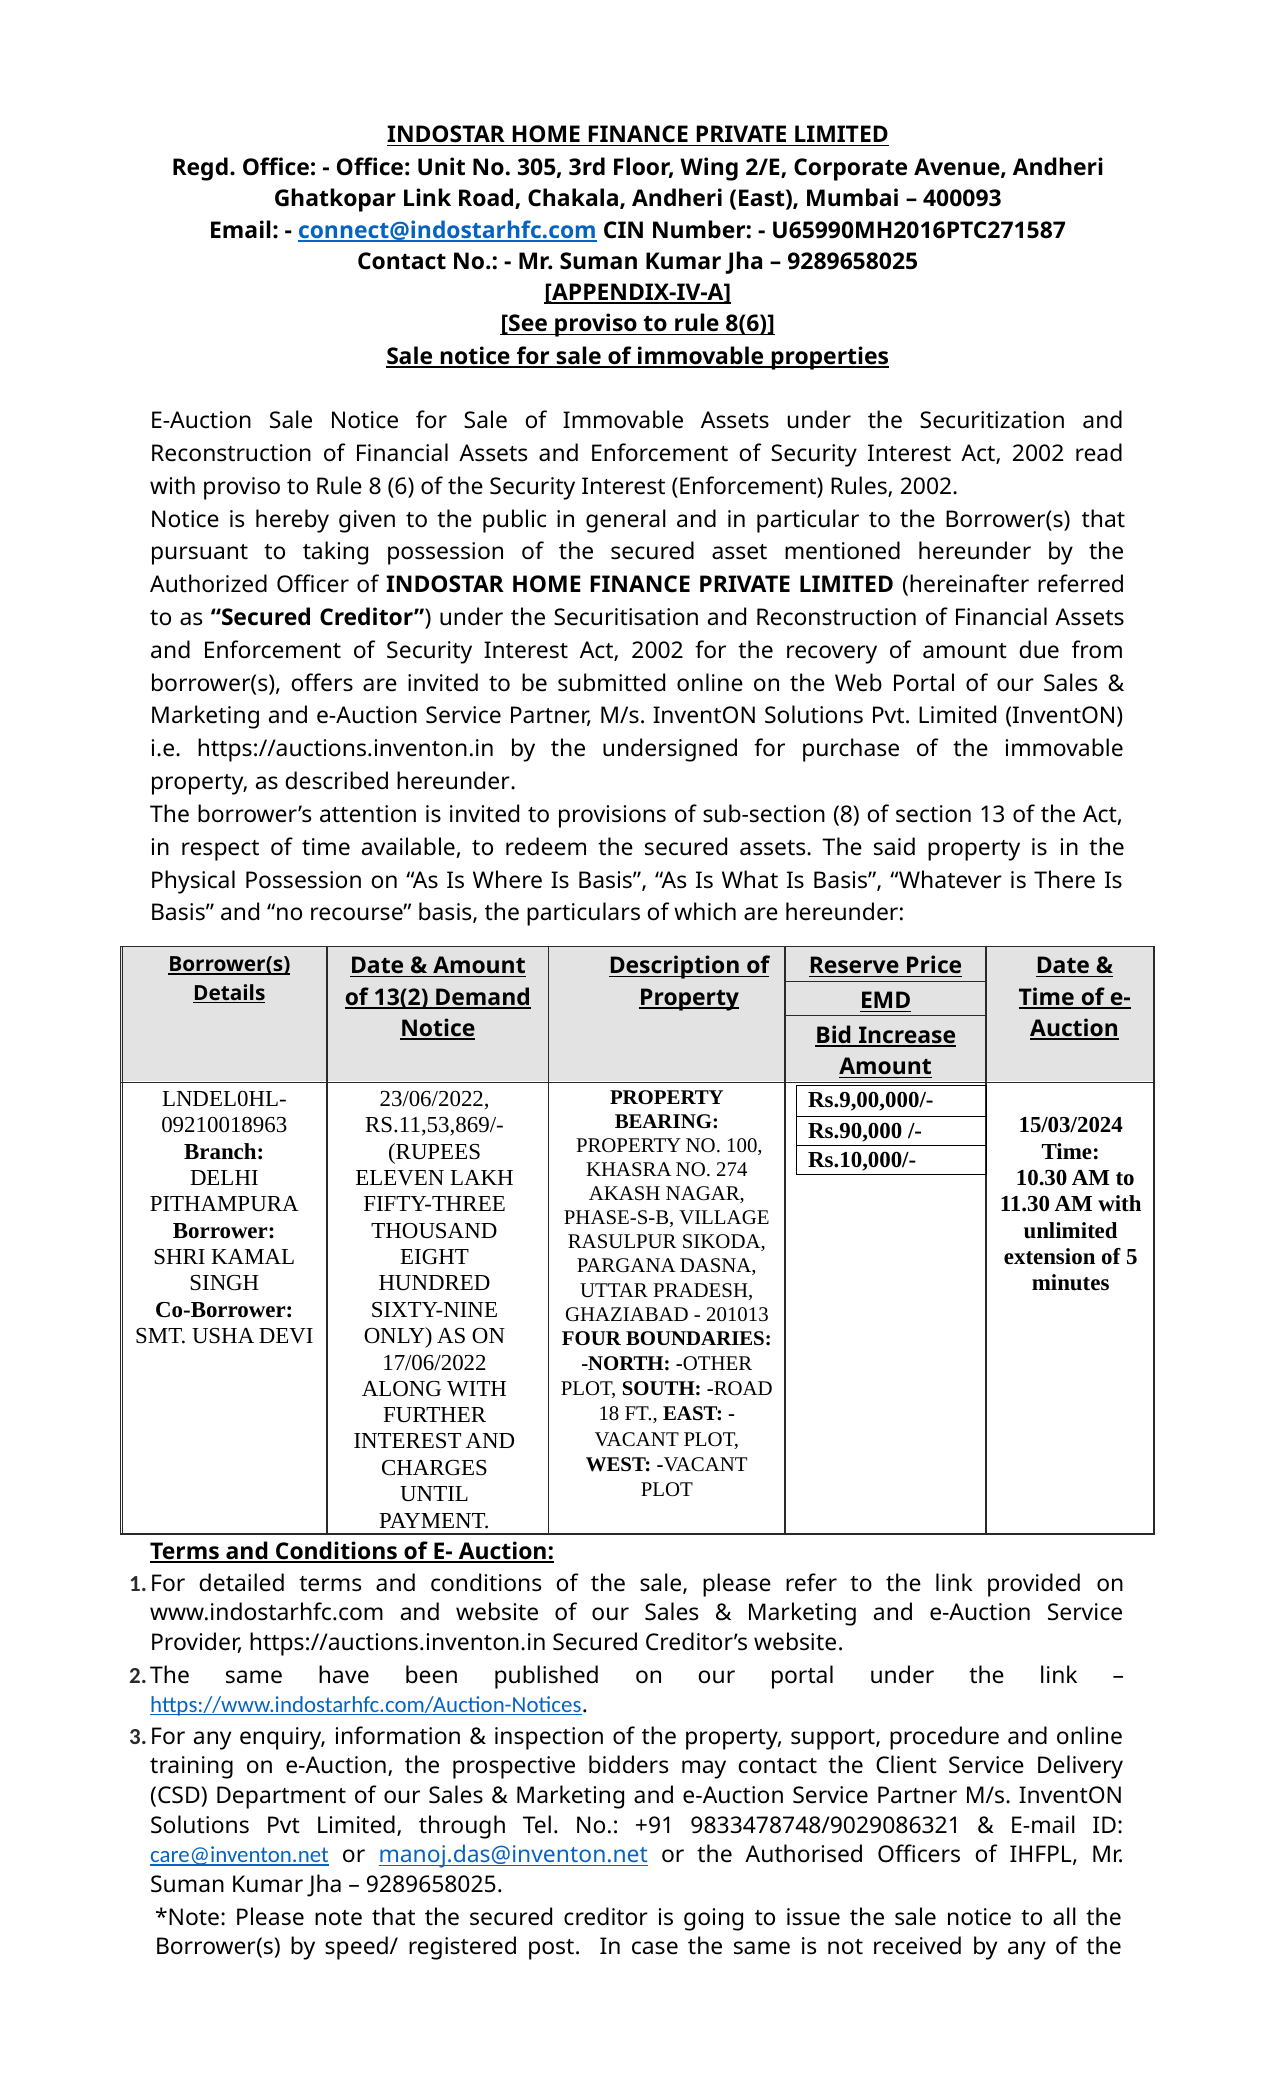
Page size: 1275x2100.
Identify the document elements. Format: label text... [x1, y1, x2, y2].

text Notice is hereby given to the public in general and in particular to the Borrower(s) that pursuant to taking possession of the secured asset mentioned hereunder by the Authorized Officer of INDOSTAR HOME FINANCE PRIVATE LIMITED (hereinafter referred to as “Secured Creditor”) under the Securitisation and Reconstruction of Financial Assets and Enforcement of Security Interest Act, 2002 for the recovery of amount due from borrower(s), offers are invited to be submitted online on the Web Portal of our Sales & Marketing and e-Auction Service Partner, M/s. InventON Solutions Pvt. Limited (InventON) i.e. https://auctions.inventon.in by the undersigned for purchase of the immovable property, as described hereunder. [150, 503, 1125, 796]
table_header Rs.9,00,000/- [797, 1086, 985, 1116]
list For any enquiry, information & inspection of the property, support, procedure and online training on e-Auction, the prospective bidders may contact the Client Service Delivery (CSD) Department of our Sales & Marketing and e-Auction Service Partner M/s. InventON Solutions Pvt Limited, through Tel. No.: +91 9833478748/9029086321 & E-mail ID: care@inventon.net or manoj.das@inventon.net or the Authorised Officers of IHFPL, Mr. Suman Kumar Jha – 9289658025. [129, 1721, 1124, 1899]
table_cell PROPERTY BEARING: PROPERTY NO. 100, KHASRA NO. 274 AKASH NAGAR, PHASE-S-B, VILLAGE RASULPUR SIKODA, PARGANA DASNA, UTTAR PRADESH, GHAZIABAD - 201013 FOUR BOUNDARIES: -NORTH: -OTHER PLOT, SOUTH: -ROAD 18 FT., EAST: -VACANT PLOT, WEST: -VACANT PLOT [549, 1083, 784, 1533]
text E-Auction Sale Notice for Sale of Immovable Assets under the Securitization and Reconstruction of Financial Assets and Enforcement of Security Interest Act, 2002 read with proviso to Rule 8 (6) of the Security Interest (Enforcement) Rules, 2002. [150, 404, 1125, 501]
table_cell Rs.90,000 /- [797, 1117, 985, 1144]
table_cell EMD [786, 982, 985, 1015]
table_cell LNDEL0HL-09210018963 Branch: DELHI PITHAMPURA Borrower: SHRI KAMAL SINGH Co-Borrower: SMT. USHA DEVI [123, 1083, 326, 1533]
text INDOSTAR HOME FINANCE PRIVATE LIMITED [151, 118, 1125, 149]
text Email: - connect@indostarhfc.com CIN Number: - U65990MH2016PTC271587 [150, 213, 1125, 245]
table_header Reserve Price [786, 947, 985, 981]
text Contact No.: - Mr. Suman Kumar Jha – 9289658025 [150, 245, 1125, 276]
table_cell 23/06/2022, RS.11,53,869/- (RUPEES ELEVEN LAKH FIFTY-THREE THOUSAND EIGHT HUNDRED SIXTY-NINE ONLY) AS ON 17/06/2022 ALONG WITH FURTHER INTEREST AND CHARGES UNTIL PAYMENT. [328, 1083, 548, 1533]
text [See proviso to rule 8(6)] [150, 307, 1125, 338]
table_cell Bid Increase Amount [786, 1016, 985, 1081]
table_header Description of Property [549, 947, 784, 1081]
list For detailed terms and conditions of the sale, please refer to the link provided on www.indostarhfc.com and website of our Sales & Marketing and e-Auction Service Provider, https://auctions.inventon.in Secured Creditor’s website. [129, 1568, 1124, 1657]
text The borrower’s attention is invited to provisions of sub-section (8) of section 13 of the Act, in respect of time available, to redeem the secured assets. The said property is in the Physical Possession on “As Is Where Is Basis”, “As Is What Is Basis”, “Whatever is There Is Basis” and “no recourse” basis, the particulars of which are hereunder: [150, 798, 1125, 928]
table_header Date & Amount of 13(2) Demand Notice [328, 947, 548, 1081]
text [APPENDIX-IV-A] [150, 276, 1125, 307]
table_cell 15/03/2024 Time: 10.30 AM to 11.30 AM with unlimited extension of 5 minutes [987, 1083, 1153, 1533]
text Regd. Office: - Office: Unit No. 305, 3rd Floor, Wing 2/E, Corporate Avenue, Andheri Ghatkopar Link Road, Chakala, Andheri (East), Mumbai – 400093 [151, 151, 1125, 213]
text Sale notice for sale of immovable properties [150, 340, 1125, 371]
list The same have been published on our portal under the link – https://www.indostarhfc.com/Auction-Notices. [129, 1659, 1124, 1719]
text Terms and Conditions of E- Auction: [150, 1535, 1125, 1566]
table_header Borrower(s) Details [123, 947, 326, 1081]
table_cell Rs.10,000/- [797, 1146, 985, 1173]
text *Note: Please note that the secured creditor is going to issue the sale notice to all the Borrower(s) by speed/ registered post. In case the same is not received by any of the [155, 1901, 1124, 1961]
table_cell [786, 1083, 985, 1533]
table_header Date & Time of e-Auction [987, 947, 1153, 1081]
